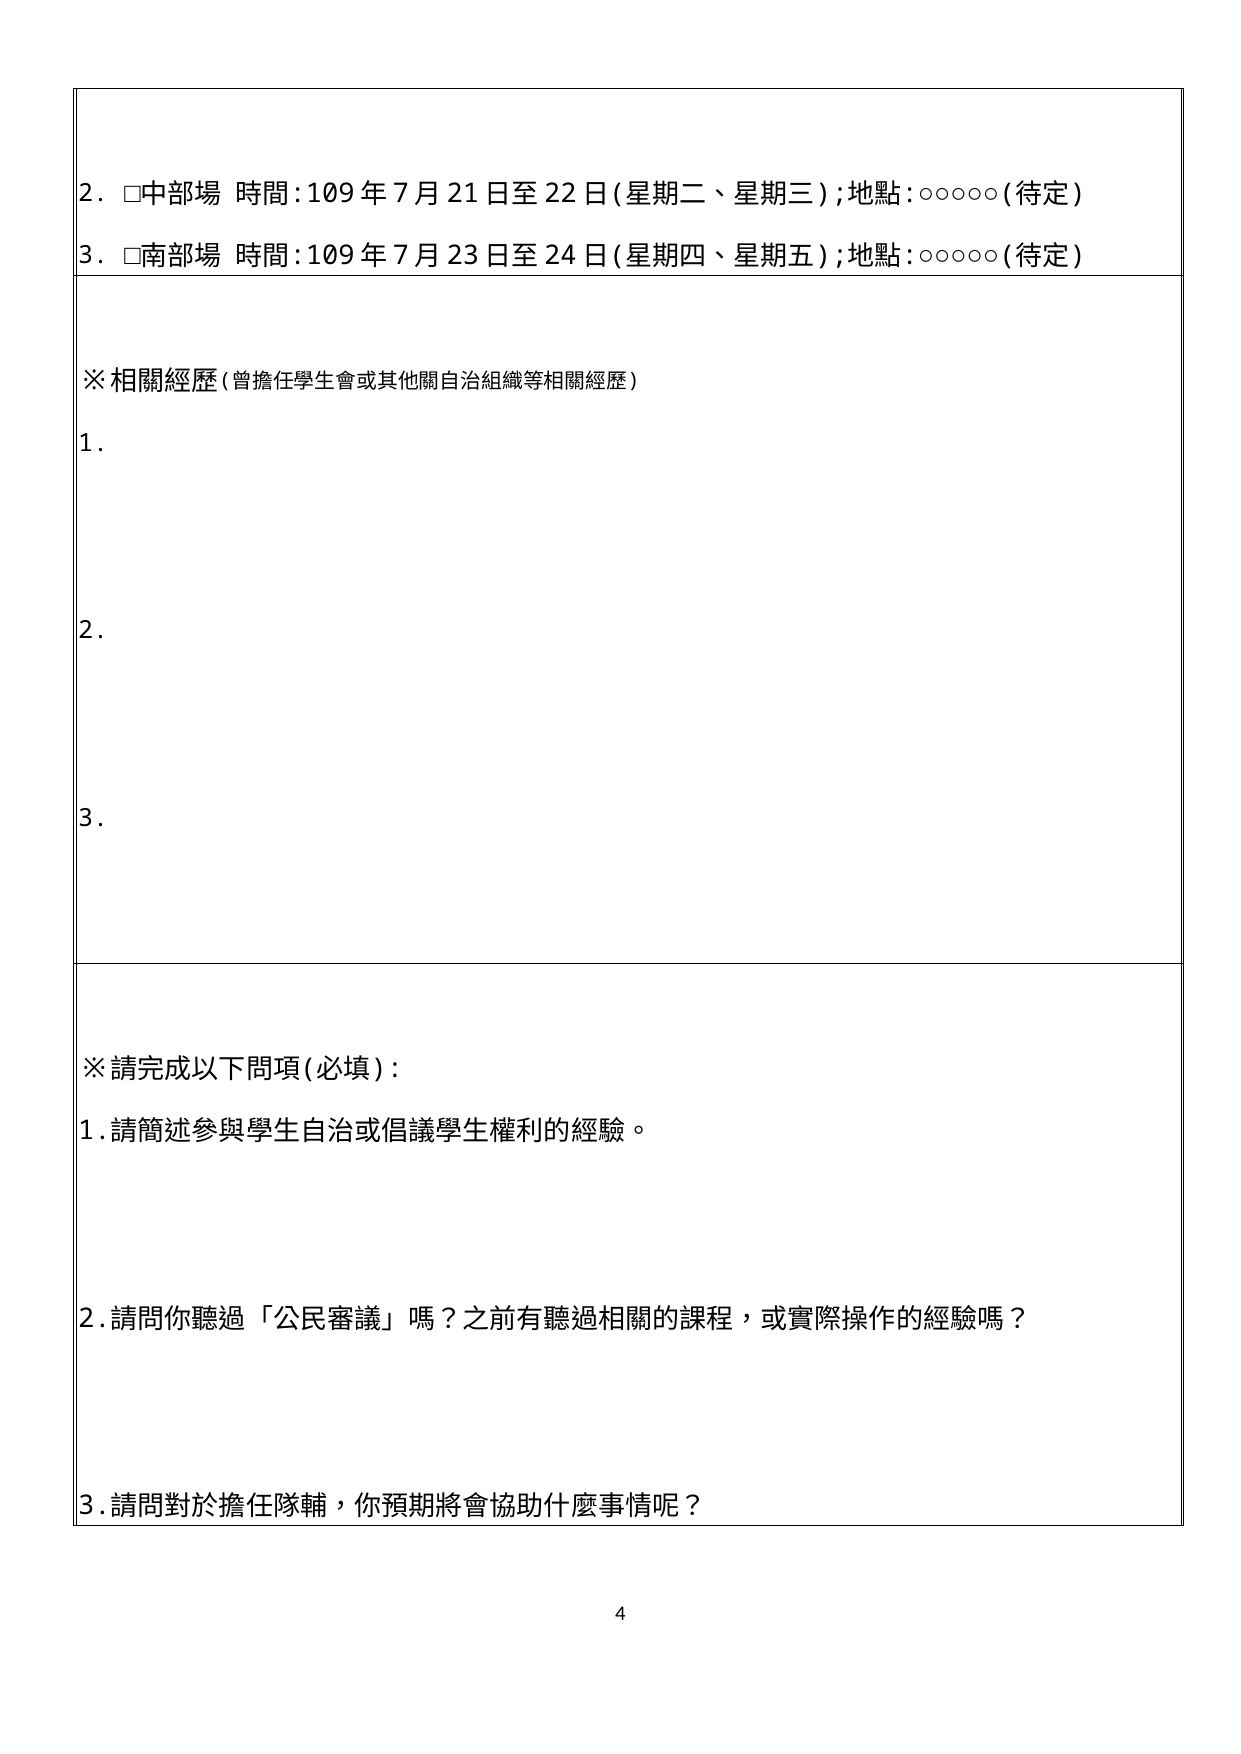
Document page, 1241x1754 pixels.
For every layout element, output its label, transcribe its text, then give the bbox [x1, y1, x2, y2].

table_cell ※相關經歷(曾擔任學生會或其他關自治組織等相關經歷) 1. 2. 3. [77, 276, 1181, 962]
table_cell ※請完成以下問項(必填): 1.請簡述參與學生自治或倡議學生權利的經驗。 2.請問你聽過「公民審議」嗎？之前有聽過相關的課程，或實際操作的經驗嗎？ 3.請問對於擔任隊輔，你預期將會協助什麼事情呢？ [77, 964, 1181, 1525]
table_cell 2. □中部場 時間:109年7月21日至22日(星期二、星期三);地點:○○○○○(待定) 3. □南部場 時間:109年7月23日至24日(星期四、星期五);地點:○○○○○(待定) [77, 89, 1181, 275]
